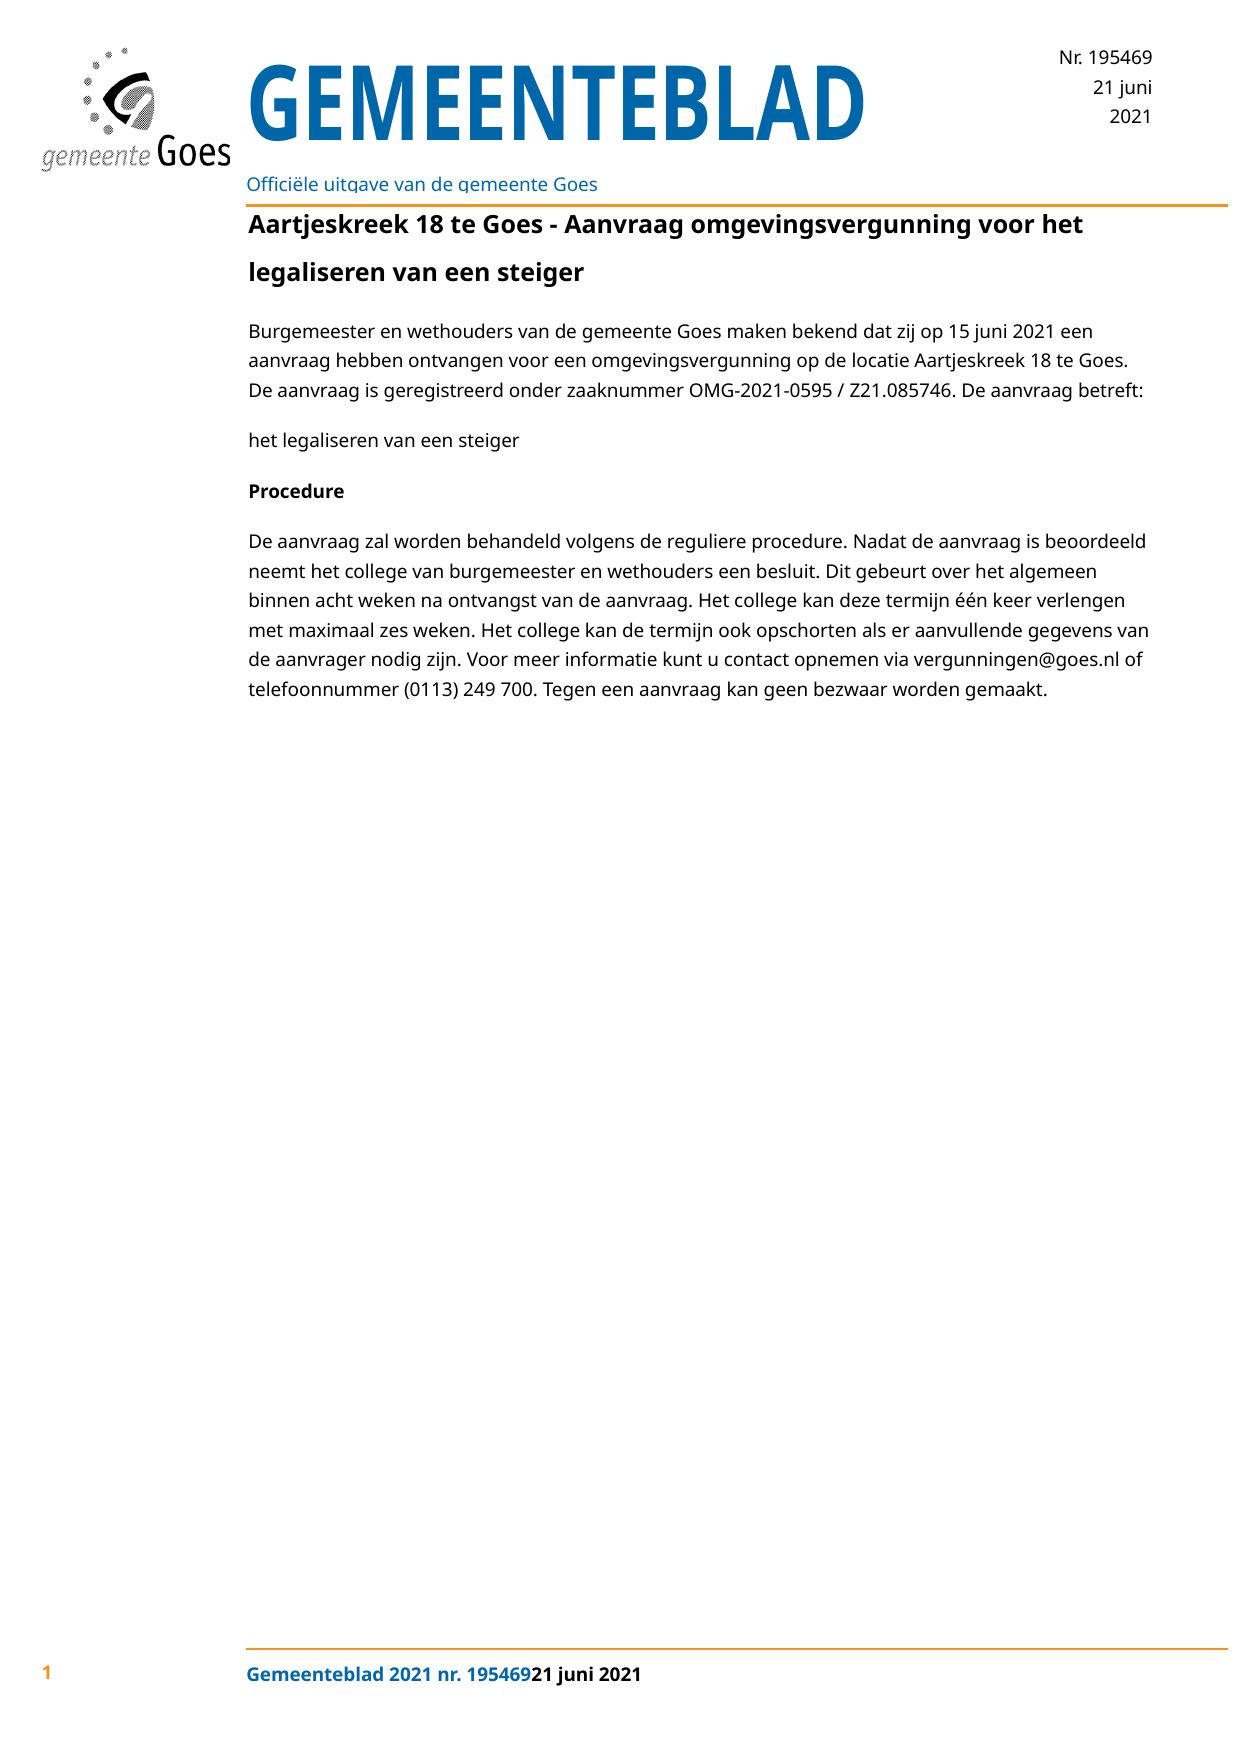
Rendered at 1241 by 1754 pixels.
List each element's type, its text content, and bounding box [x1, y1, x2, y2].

text het legaliseren van een steiger [248, 427, 1152, 453]
text Aartjeskreek 18 te Goes - Aanvraag omgevingsvergunning voor het legaliseren van een steiger [248, 207, 1152, 288]
text Burgemeester en wethouders van de gemeente Goes maken bekend dat zij op 15 juni 2021 een aanvraag hebben ontvangen voor een omgevingsvergunning op de locatie Aartjeskreek 18 te Goes. De aanvraag is geregistreerd onder zaaknummer OMG-2021-0595 / Z21.085746. De aanvraag betreft: [248, 318, 1152, 403]
text De aanvraag zal worden behandeld volgens de reguliere procedure. Nadat de aanvraag is beoordeeld neemt het college van burgemeester en wethouders een besluit. Dit gebeurt over het algemeen binnen acht weken na ontvangst van de aanvraag. Het college kan deze termijn één keer verlengen met maximaal zes weken. Het college kan de termijn ook opschorten als er aanvullende gegevens van de aanvrager nodig zijn. Voor meer informatie kunt u contact opnemen via vergunningen@goes.nl of telefoonnummer (0113) 249 700. Tegen een aanvraag kan geen bezwaar worden gemaakt. [248, 528, 1152, 702]
text Procedure [248, 478, 1152, 504]
picture [41, 47, 231, 172]
